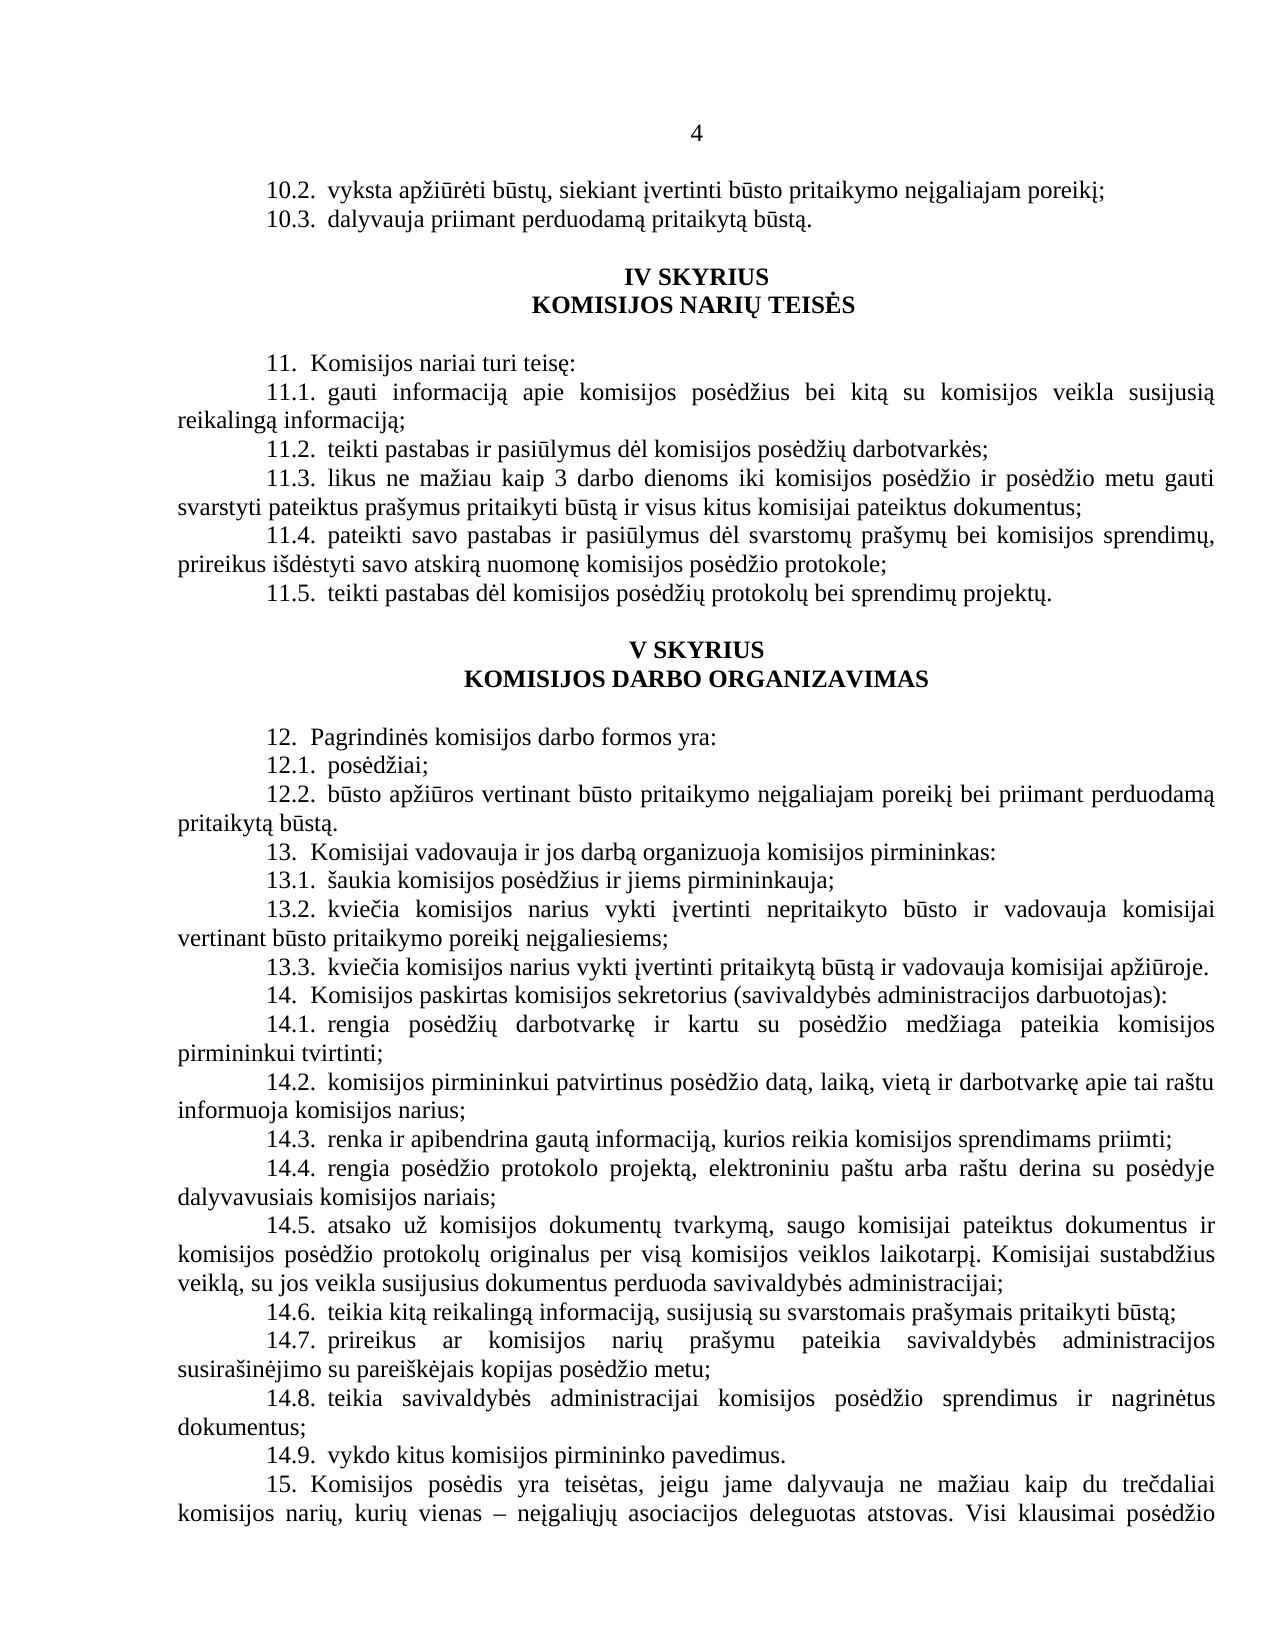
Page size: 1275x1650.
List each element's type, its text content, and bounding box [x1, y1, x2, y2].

text 14.1. rengia posėdžių darbotvarkę ir kartu su posėdžio medžiaga pateikia komisijos pirmininkui tvirtinti; [177, 1009, 1216, 1067]
text 14.7. prireikus ar komisijos narių prašymu pateikia savivaldybės administracijos susirašinėjimo su pareiškėjais kopijas posėdžio metu; [177, 1326, 1216, 1383]
text 12.2. būsto apžiūros vertinant būsto pritaikymo neįgaliajam poreikį bei priimant perduodamą pritaikytą būstą. [177, 779, 1216, 837]
text KOMISIJOS DARBO ORGANIZAVIMAS [177, 664, 1216, 693]
text 13. Komisijai vadovauja ir jos darbą organizuoja komisijos pirmininkas: [177, 837, 1216, 866]
text 11.4. pateikti savo pastabas ir pasiūlymus dėl svarstomų prašymų bei komisijos sprendimų, prireikus išdėstyti savo atskirą nuomonę komisijos posėdžio protokole; [177, 521, 1216, 578]
text 14.9. vykdo kitus komisijos pirmininko pavedimus. [177, 1441, 1216, 1469]
text 12. Pagrindinės komisijos darbo formos yra: [177, 722, 1216, 751]
text 11.5. teikti pastabas dėl komisijos posėdžių protokolų bei sprendimų projektų. [177, 578, 1216, 607]
text 14.8. teikia savivaldybės administracijai komisijos posėdžio sprendimus ir nagrinėtus dokumentus; [177, 1383, 1216, 1441]
text 14.3. renka ir apibendrina gautą informaciją, kurios reikia komisijos sprendimams priimti; [177, 1124, 1216, 1153]
text 14.4. rengia posėdžio protokolo projektą, elektroniniu paštu arba raštu derina su posėdyje dalyvavusiais komisijos nariais; [177, 1153, 1216, 1211]
text 11.3. likus ne mažiau kaip 3 darbo dienoms iki komisijos posėdžio ir posėdžio metu gauti svarstyti pateiktus prašymus pritaikyti būstą ir visus kitus komisijai pateiktus dokumentus; [177, 463, 1216, 521]
text 10.2. vyksta apžiūrėti būstų, siekiant įvertinti būsto pritaikymo neįgaliajam poreikį; [177, 176, 1216, 204]
text 13.2. kviečia komisijos narius vykti įvertinti nepritaikyto būsto ir vadovauja komisijai vertinant būsto pritaikymo poreikį neįgaliesiems; [177, 894, 1216, 952]
text 12.1. posėdžiai; [177, 751, 1216, 779]
text 14.2. komisijos pirmininkui patvirtinus posėdžio datą, laiką, vietą ir darbotvarkę apie tai raštu informuoja komisijos narius; [177, 1067, 1216, 1124]
text 13.1. šaukia komisijos posėdžius ir jiems pirmininkauja; [177, 866, 1216, 894]
text 10.3. dalyvauja priimant perduodamą pritaikytą būstą. [177, 204, 1216, 233]
text IV skyrius [177, 262, 1216, 291]
text 13.3. kviečia komisijos narius vykti įvertinti pritaikytą būstą ir vadovauja komisijai apžiūroje. [177, 952, 1216, 981]
text 11.2. teikti pastabas ir pasiūlymus dėl komisijos posėdžių darbotvarkės; [177, 434, 1216, 463]
text 14.6. teikia kitą reikalingą informaciją, susijusią su svarstomais prašymais pritaikyti būstą; [177, 1297, 1216, 1326]
text 14.5. atsako už komisijos dokumentų tvarkymą, saugo komisijai pateiktus dokumentus ir komisijos posėdžio protokolų originalus per visą komisijos veiklos laikotarpį. Komisijai sustabdžius veiklą, su jos veikla susijusius dokumentus perduoda savivaldybės administracijai; [177, 1211, 1216, 1297]
text 15. Komisijos posėdis yra teisėtas, jeigu jame dalyvauja ne mažiau kaip du trečdaliai komisijos narių, kurių vienas – neįgaliųjų asociacijos deleguotas atstovas. Visi klausimai posėdžio [177, 1469, 1216, 1527]
text 11.1. gauti informaciją apie komisijos posėdžius bei kitą su komisijos veikla susijusią reikalingą informaciją; [177, 377, 1216, 434]
text 14. Komisijos paskirtas komisijos sekretorius (savivaldybės administracijos darbuotojas): [177, 981, 1216, 1009]
text komisijos narių teisės [177, 291, 1216, 319]
text V SKYRIUS [177, 636, 1216, 664]
text 11. Komisijos nariai turi teisę: [177, 348, 1216, 377]
